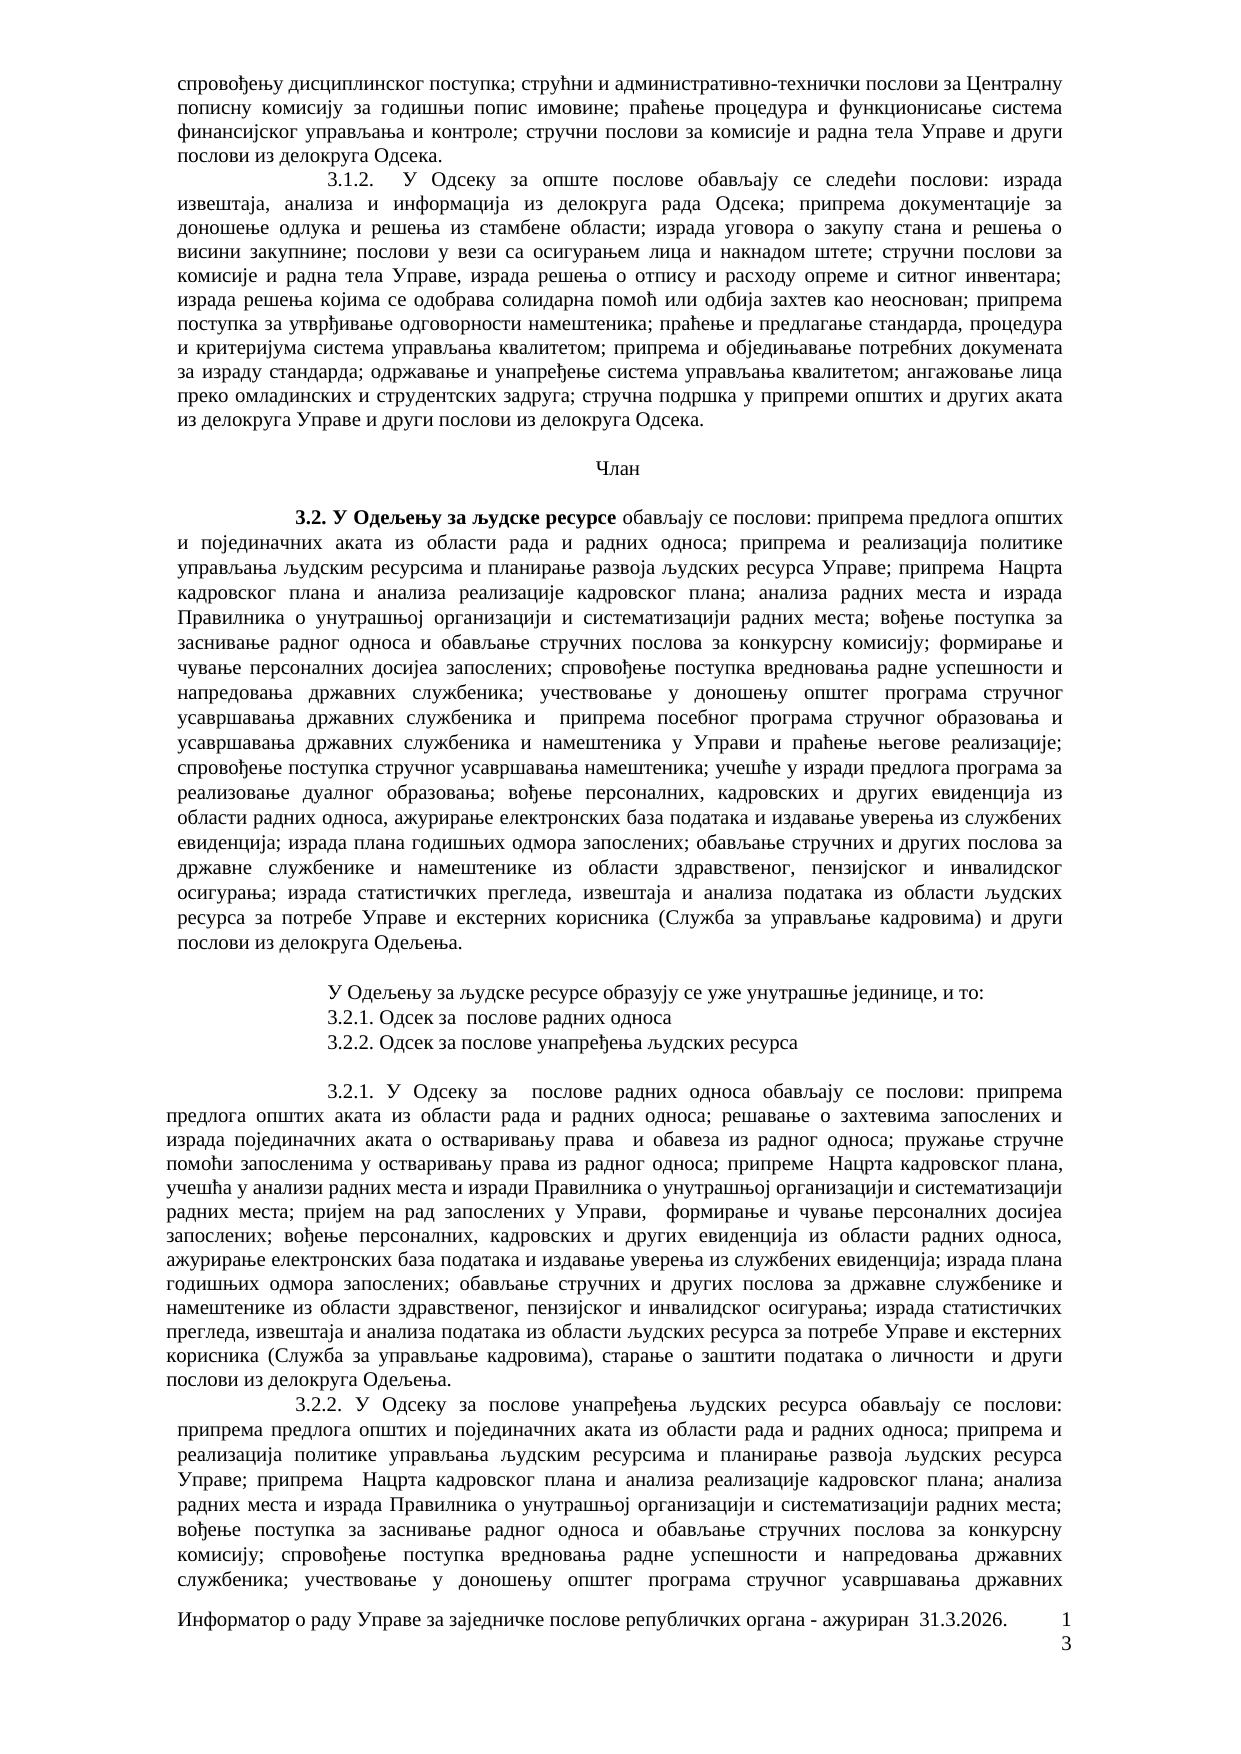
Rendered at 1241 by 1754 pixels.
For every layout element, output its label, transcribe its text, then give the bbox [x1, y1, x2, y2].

text спровођењу дисциплинског поступка; струћни и административно-технички послови за Централну пописну комисију за годишњи попис имовине; праћење процедура и функционисање система финансијског управљања и контроле; стручни послови за комисије и радна тела Управе и други послови из делокруга Одсека. [177, 71, 1063, 167]
text 3.2.2. У Одсеку за послове унапређења људских ресурса обављају се послови: припрема предлога општих и појединачних аката из области рада и радних односа; припрема и реализација политике управљања људским ресурсима и планирање развоја људских ресурса Управе; припрема Нацрта кадровског плана и анализа реализације кадровског плана; анализа радних места и израда Правилника о унутрашњој организацији и систематизацији радних места; вођење поступка за заснивање радног односа и обављање стручних послова за конкурсну комисију; спровођење поступка вредновања радне успешности и напредовања државних службеника; учествовање у доношењу општег програма стручног усавршавања државних [177, 1391, 1063, 1591]
text 3.2.1. Одсек за послове радних односа [177, 1004, 1063, 1029]
text У Одељењу за људске ресурсе образују се уже унутрашње јединице, и то: [177, 979, 1063, 1004]
text 3.2. У Одељењу за људске ресурсе обављају се послови: припрема предлога општих и појединачних аката из области рада и радних односа; припрема и реализација политике управљања људским ресурсима и планирање развоја људских ресурса Управе; припрема Нацрта кадровског плана и анализа реализације кадровског плана; анализа радних места и израда Правилника о унутрашњој организацији и систематизацији радних места; вођење поступка за заснивање радног односа и обављање стручних послова за конкурсну комисију; формирање и чување персоналних досијеа запослених; спровођење поступка вредновања радне успешности и напредовања државних службеника; учествовање у доношењу општег програма стручног усавршавања државних службеника и припрема посебног програма стручног образовања и усавршавања државних службеника и намештеника у Управи и праћење његове реализације; спровођење поступка стручног усавршавања намештеника; учешће у изради предлога програма за реализовање дуалног образовања; вођење персоналних, кадровских и других евиденција из области радних односа, ажурирање електронских база података и издавање уверења из службених евиденција; израда плана годишњих одмора запослених; обављање стручних и других послова за државне службенике и намештенике из области здравственог, пензијског и инвалидског осигурања; израда статистичких прегледа, извештаја и анализа података из области људских ресурса за потребе Управе и екстерних корисника (Служба за управљање кадровима) и други послови из делокруга Одељења. [177, 504, 1063, 954]
text Члан [177, 456, 1063, 479]
text 3.1.2. У Одсеку за опште послове обављају се следећи послови: израда извештаја, анализа и информација из делокруга рада Одсека; припрема документације за доношење одлука и решења из стамбене области; израда уговора о закупу стана и решења о висини закупнине; послови у вези са осигурањем лица и накнадом штете; стручни послови за комисије и радна тела Управе, израда решења о отпису и расходу опреме и ситног инвентара; израда решења којима се одобрава солидарна помоћ или одбија захтев као неоснован; припрема поступка за утврђивање одговорности намештеника; праћење и предлагање стандарда, процедура и критеријума система управљања квалитетом; припрема и обједињавање потребних докумената за израду стандарда; одржавање и унапређење система управљања квалитетом; ангажовање лица преко омладинских и струдентских задруга; стручна подршка у припреми општих и других аката из делокруга Управе и други послови из делокруга Одсека. [177, 167, 1063, 431]
text 3.2.2. Одсек за послове унапређења људских ресурса [177, 1029, 1063, 1054]
text 3.2.1. У Одсеку за послове радних односа обављају се послови: припрема предлога општих аката из области рада и радних односа; решавање о захтевима запослених и израда појединачних аката о остваривању права и обавеза из радног односа; пружање стручне помоћи запосленима у остваривању права из радног односа; припреме Нацрта кадровског плана, учешћа у анализи радних места и изради Правилника о унутрашњој организацији и систематизацији радних места; пријем на рад запослених у Управи, формирање и чување персоналних досијеа запослених; вођење персоналних, кадровских и других евиденција из области радних односа, ажурирање електронских база података и издавање уверења из службених евиденција; израда плана годишњих одмора запослених; обављање стручних и других послова за државне службенике и намештенике из области здравственог, пензијског и инвалидског осигурања; израда статистичких прегледа, извештаја и анализа података из области људских ресурса за потребе Управе и екстерних корисника (Служба за управљање кадровима), старање о заштити података о личности и други послови из делокруга Одељења. [166, 1079, 1063, 1391]
